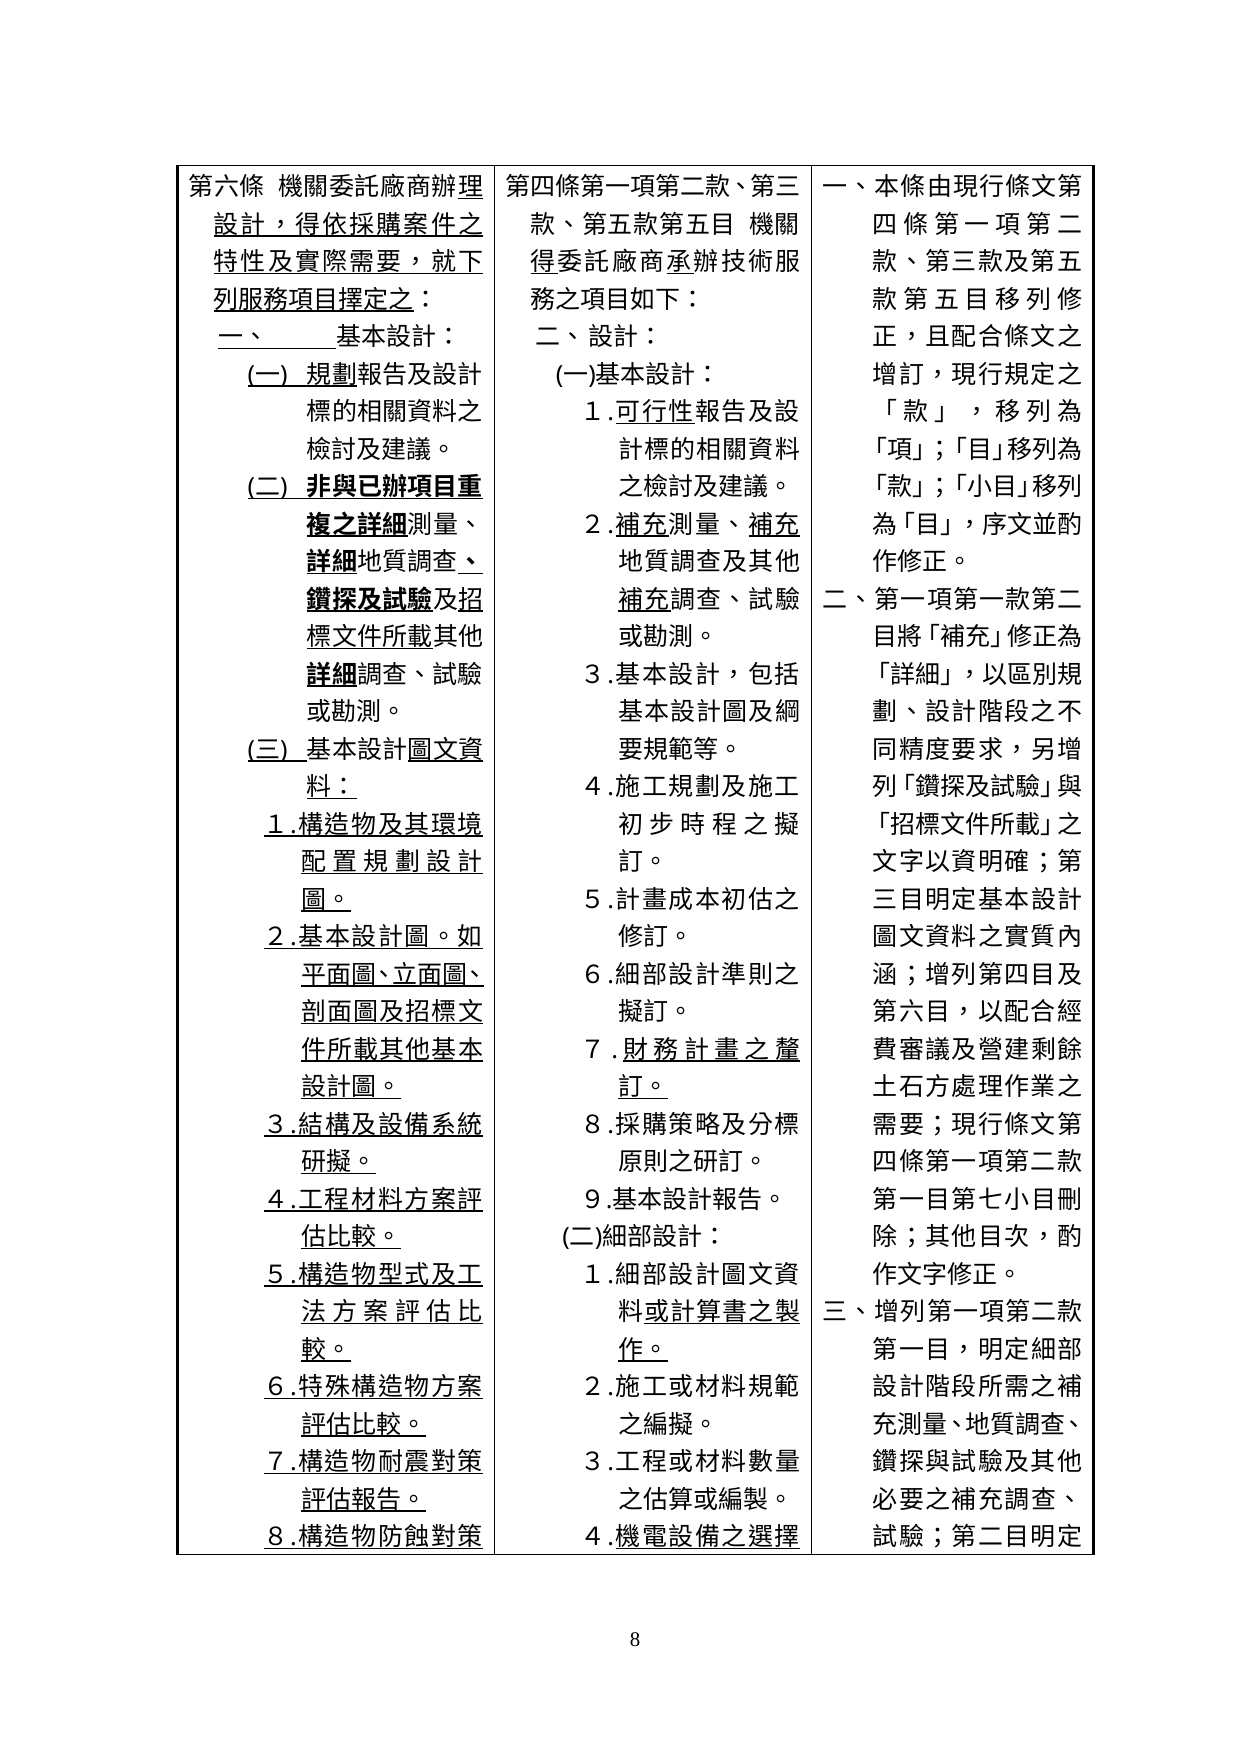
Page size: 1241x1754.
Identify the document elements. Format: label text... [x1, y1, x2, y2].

table_cell 第四條第一項第二款、第三款、第五款第五目 機關得委託廠商承辦技術服務之項目如下： 設計： (一)基本設計： １.可行性報告及設計標的相關資料之檢討及建議。 ２.補充測量、補充地質調查及其他補充調查、試驗或勘測。 ３.基本設計，包括基本設計圖及綱要規範等。 ４.施工規劃及施工初步時程之擬訂。 ５.計畫成本初估之修訂。 ６.細部設計準則之擬訂。 ７.財務計畫之釐訂。 ８.採購策略及分標原則之研訂。 ９.基本設計報告。 (二)細部設計： １.細部設計圖文資料或計算書之製作。 ２.施工或材料規範之編擬。 ３.工程或材料數量之估算或編製。 ４.機電設備之選擇 [495, 166, 811, 1553]
table_cell 第六條 機關委託廠商辦理設計，得依採購案件之特性及實際需要，就下列服務項目擇定之： 基本設計： 規劃報告及設計標的相關資料之檢討及建議。 非與已辦項目重複之詳細測量、詳細地質調查、鑽探及試驗及招標文件所載其他詳細調查、試驗或勘測。 基本設計圖文資料： １.構造物及其環境配置規劃設計圖。 ２.基本設計圖。如平面圖、立面圖、剖面圖及招標文件所載其他基本設計圖。 ３.結構及設備系統研擬。 ４.工程材料方案評估比較。 ５.構造物型式及工法方案評估比較。 ６.特殊構造物方案評估比較。 ７.構造物耐震對策評估報告。 ８.構造物防蝕對策評估報告。 ９.綱要規範。 量體計算分析及法規之檢討。 細部設計準則之研擬。 營建剩餘土石方之處理方案。 施工規劃及施工初步時程之擬訂。 成本概估。 採購策略及分標原則之研訂。 基本設計報告。 細部設計： 非與已辦項目重複之補充測量、補充地質調查、補充鑽探及試驗及其他必要之補充調查、試驗。 細部設計圖文資料： １.工程圖文資料。如配置圖、平面圖、立面圖、剖面圖、排水配置圖、地質柱狀圖等。 ２.結構圖文資料。如結構詳圖、結構計算書等。 ３.設備圖文資料。如水、電、空調、消防、電信、機械、儀控等設備詳圖、計算書、規範等。 施工或材料規範之編擬。 工程或材料數量之估算及編製。 成本分析及估算。 施工計畫及交通維持計畫之擬訂。 分標計畫及施工進度之擬訂及整合。 發包預算及招標文件之編擬。 代辦申請建築執照與水、電、空調、消防或電信之工程設計圖說資料送審。 協辦下列招標及決標有關事項： 各項招標作業，包括參與標前會議、設計、施工說明會。 招標文件之釋疑、變更或補充。 投標廠商、分包廠商、設備製造廠商資格之審查及諮詢。 開標、審標及提供決標建議。 契約之簽訂。 招標、開標、審標或決標爭議之處理。 其他與設計有關且載明於招標文件或契約之技術服務。 前項設計，應符合節省能源、減少溫室氣體排放、保護環境、節約資源、經濟耐用等目的，並考量景觀、自然生態、兩性友善環境、生活美學。 [179, 166, 494, 1553]
table_cell 一、本條由現行條文第四條第一項第二款、第三款及第五款第五目移列修正，且配合條文之增訂，現行規定之「款」，移列為「項」；「目」移列為「款」；「小目」移列為「目」，序文並酌作修正。 二、第一項第一款第二目將「補充」修正為「詳細」，以區別規劃、設計階段之不同精度要求，另增列「鑽探及試驗」與「招標文件所載」之文字以資明確；第三目明定基本設計圖文資料之實質內涵；增列第四目及第六目，以配合經費審議及營建剩餘土石方處理作業之需要；現行條文第四條第一項第二款第一目第七小目刪除；其他目次，酌作文字修正。 三、增列第一項第二款第一目，明定細部設計階段所需之補充測量、地質調查、鑽探與試驗及其他必要之補充調查、試驗；第二目明定 [812, 166, 1092, 1553]
